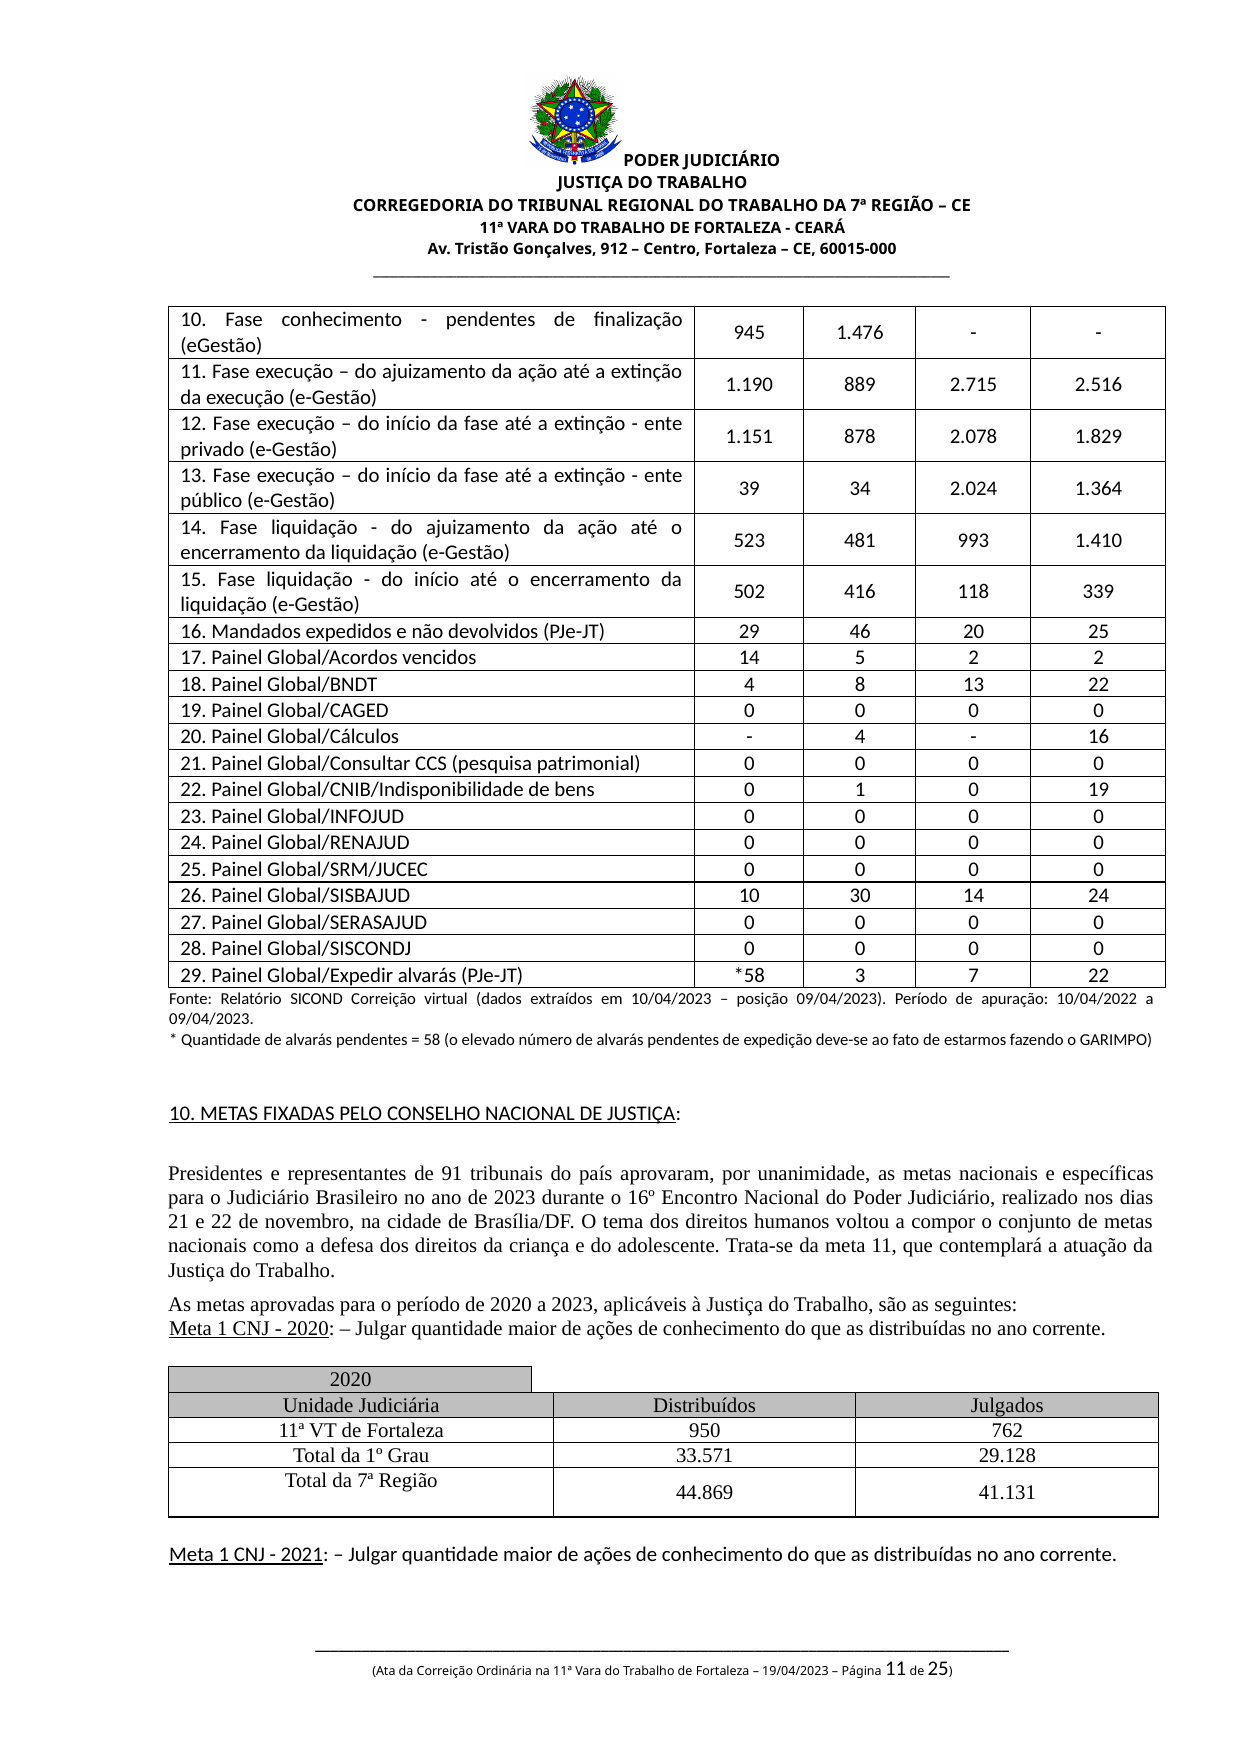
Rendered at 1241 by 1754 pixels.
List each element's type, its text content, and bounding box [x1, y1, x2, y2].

table_cell 7 [916, 962, 1030, 987]
table_cell 28. Painel Global/SISCONDJ [169, 935, 694, 961]
table_cell 24. Painel Global/RENAJUD [169, 830, 694, 855]
table_cell 0 [1031, 909, 1165, 934]
table_cell 14 [916, 883, 1030, 908]
table_cell 10. Fase conhecimento - pendentes de finalização (eGestão) [169, 307, 694, 357]
table_cell 2.715 [916, 359, 1030, 409]
table_cell 34 [804, 462, 915, 513]
table_cell 30 [804, 883, 915, 908]
table_cell 10 [695, 883, 803, 908]
text * Quantidade de alvarás pendentes = 58 (o elevado número de alvarás pendentes de expedição deve-se ao fato de estarmos fazendo o GARIMPO) [169, 1029, 1155, 1049]
table_cell 993 [916, 514, 1030, 565]
table_cell 0 [695, 750, 803, 776]
table_cell 0 [1031, 935, 1165, 961]
table_cell 33.571 [554, 1443, 855, 1467]
table_cell 22 [1031, 671, 1165, 696]
table_cell - [1031, 307, 1165, 357]
table_cell 0 [695, 697, 803, 723]
table_cell 0 [916, 935, 1030, 961]
table_cell 0 [1031, 830, 1165, 855]
table_cell 25. Painel Global/SRM/JUCEC [169, 856, 694, 881]
table_cell 0 [804, 803, 915, 828]
table_cell 1.364 [1031, 462, 1165, 513]
table_cell 25 [1031, 618, 1165, 643]
table_cell 14. Fase liquidação - do ajuizamento da ação até o encerramento da liquidação (e-Gestão) [169, 514, 694, 565]
table_cell - [916, 307, 1030, 357]
table_cell 4 [695, 671, 803, 696]
text Meta 1 CNJ - 2020: – Julgar quantidade maior de ações de conhecimento do que as distribuídas no ano corrente. [169, 1316, 1155, 1340]
table_cell 19 [1031, 777, 1165, 802]
table_cell 481 [804, 514, 915, 565]
table_cell 2.078 [916, 410, 1030, 461]
table_cell 39 [695, 462, 803, 513]
table_cell 29 [695, 618, 803, 643]
table_cell 20. Painel Global/Cálculos [169, 724, 694, 749]
table_cell 0 [916, 856, 1030, 881]
table_cell 0 [804, 750, 915, 776]
table_cell 502 [695, 566, 803, 617]
table_cell 13. Fase execução – do início da fase até a extinção - ente público (e-Gestão) [169, 462, 694, 513]
table_cell 0 [695, 803, 803, 828]
table_cell 889 [804, 359, 915, 409]
table_cell 118 [916, 566, 1030, 617]
table_cell 0 [695, 935, 803, 961]
table_cell 523 [695, 514, 803, 565]
table_cell 1.476 [804, 307, 915, 357]
table_cell 5 [804, 644, 915, 670]
text As metas aprovadas para o período de 2020 a 2023, aplicáveis à Justiça do Trabalho, são as seguintes: [168, 1292, 1155, 1316]
text Fonte: Relatório SICOND Correição virtual (dados extraídos em 10/04/2023 – posição 09/04/2023). Período de apuração: 10/04/2022 a 09/04/2023. [169, 988, 1155, 1029]
table_cell Total da 7ª Região [169, 1468, 553, 1516]
table_cell 2 [916, 644, 1030, 670]
table_cell 1.151 [695, 410, 803, 461]
table_cell 16 [1031, 724, 1165, 749]
text Meta 1 CNJ - 2021: – Julgar quantidade maior de ações de conhecimento do que as distribuídas no ano corrente. [169, 1542, 1155, 1567]
table_cell 26. Painel Global/SISBAJUD [169, 883, 694, 908]
table_cell 0 [804, 909, 915, 934]
table_cell 0 [804, 697, 915, 723]
table_header 2020 [169, 1367, 531, 1392]
table_cell 16. Mandados expedidos e não devolvidos (PJe-JT) [169, 618, 694, 643]
table_cell 24 [1031, 883, 1165, 908]
table_cell 19. Painel Global/CAGED [169, 697, 694, 723]
table_cell 0 [695, 909, 803, 934]
table_cell Julgados [856, 1393, 1158, 1417]
table_cell 8 [804, 671, 915, 696]
table_cell Total da 1º Grau [169, 1443, 553, 1467]
table_cell 950 [554, 1418, 855, 1442]
table_cell 11. Fase execução – do ajuizamento da ação até a extinção da execução (e-Gestão) [169, 359, 694, 409]
table_cell 878 [804, 410, 915, 461]
table_cell 13 [916, 671, 1030, 696]
table_cell 0 [804, 935, 915, 961]
table_cell 0 [804, 830, 915, 855]
table_cell 0 [916, 803, 1030, 828]
picture [524, 73, 624, 166]
table_cell 0 [1031, 697, 1165, 723]
table_cell 27. Painel Global/SERASAJUD [169, 909, 694, 934]
table_cell 44.869 [554, 1468, 855, 1516]
table_cell 1.410 [1031, 514, 1165, 565]
table_cell 46 [804, 618, 915, 643]
table_cell 0 [1031, 750, 1165, 776]
text 10. METAS FIXADAS PELO CONSELHO NACIONAL DE JUSTIÇA: [169, 1100, 1155, 1125]
table_cell Unidade Judiciária [169, 1393, 553, 1417]
table_cell Distribuídos [554, 1393, 855, 1417]
table_cell 339 [1031, 566, 1165, 617]
table_cell 41.131 [856, 1468, 1158, 1516]
table_cell 22 [1031, 962, 1165, 987]
table_cell 0 [916, 909, 1030, 934]
table_cell 12. Fase execução – do início da fase até a extinção - ente privado (e-Gestão) [169, 410, 694, 461]
table_cell 29.128 [856, 1443, 1158, 1467]
table_cell 21. Painel Global/Consultar CCS (pesquisa patrimonial) [169, 750, 694, 776]
table_cell 0 [1031, 803, 1165, 828]
table_cell 2.516 [1031, 359, 1165, 409]
table_cell 14 [695, 644, 803, 670]
table_cell 18. Painel Global/BNDT [169, 671, 694, 696]
table_cell 1.190 [695, 359, 803, 409]
table_cell - [695, 724, 803, 749]
text Presidentes e representantes de 91 tribunais do país aprovaram, por unanimidade, as metas nacionais e específicas para o Judiciário Brasileiro no ano de 2023 durante o 16º Encontro Nacional do Poder Judiciário, realizado nos dias 21 e 22 de novembro, na cidade de Brasília/DF. O tema dos direitos humanos voltou a compor o conjunto de metas nacionais como a defesa dos direitos da criança e do adolescente. Trata-se da meta 11, que contemplará a atuação da Justiça do Trabalho. [168, 1161, 1155, 1282]
table_cell 23. Painel Global/INFOJUD [169, 803, 694, 828]
table_cell 0 [916, 830, 1030, 855]
table_cell 945 [695, 307, 803, 357]
table_cell 0 [1031, 856, 1165, 881]
table_cell 0 [695, 777, 803, 802]
table_cell - [916, 724, 1030, 749]
table_cell 4 [804, 724, 915, 749]
table_cell *58 [695, 962, 803, 987]
table_cell 0 [916, 697, 1030, 723]
table_cell 1 [804, 777, 915, 802]
table_cell 0 [916, 750, 1030, 776]
table_cell 11ª VT de Fortaleza [169, 1418, 553, 1442]
table_cell 2.024 [916, 462, 1030, 513]
table_cell 29. Painel Global/Expedir alvarás (PJe-JT) [169, 962, 694, 987]
table_cell 0 [695, 856, 803, 881]
table_cell 0 [916, 777, 1030, 802]
table_cell 20 [916, 618, 1030, 643]
table_cell 17. Painel Global/Acordos vencidos [169, 644, 694, 670]
table_cell 15. Fase liquidação - do início até o encerramento da liquidação (e-Gestão) [169, 566, 694, 617]
table_cell 3 [804, 962, 915, 987]
table_cell 762 [856, 1418, 1158, 1442]
table_cell 2 [1031, 644, 1165, 670]
table_cell 22. Painel Global/CNIB/Indisponibilidade de bens [169, 777, 694, 802]
table_cell 0 [804, 856, 915, 881]
table_cell 0 [695, 830, 803, 855]
table_cell 1.829 [1031, 410, 1165, 461]
table_cell 416 [804, 566, 915, 617]
